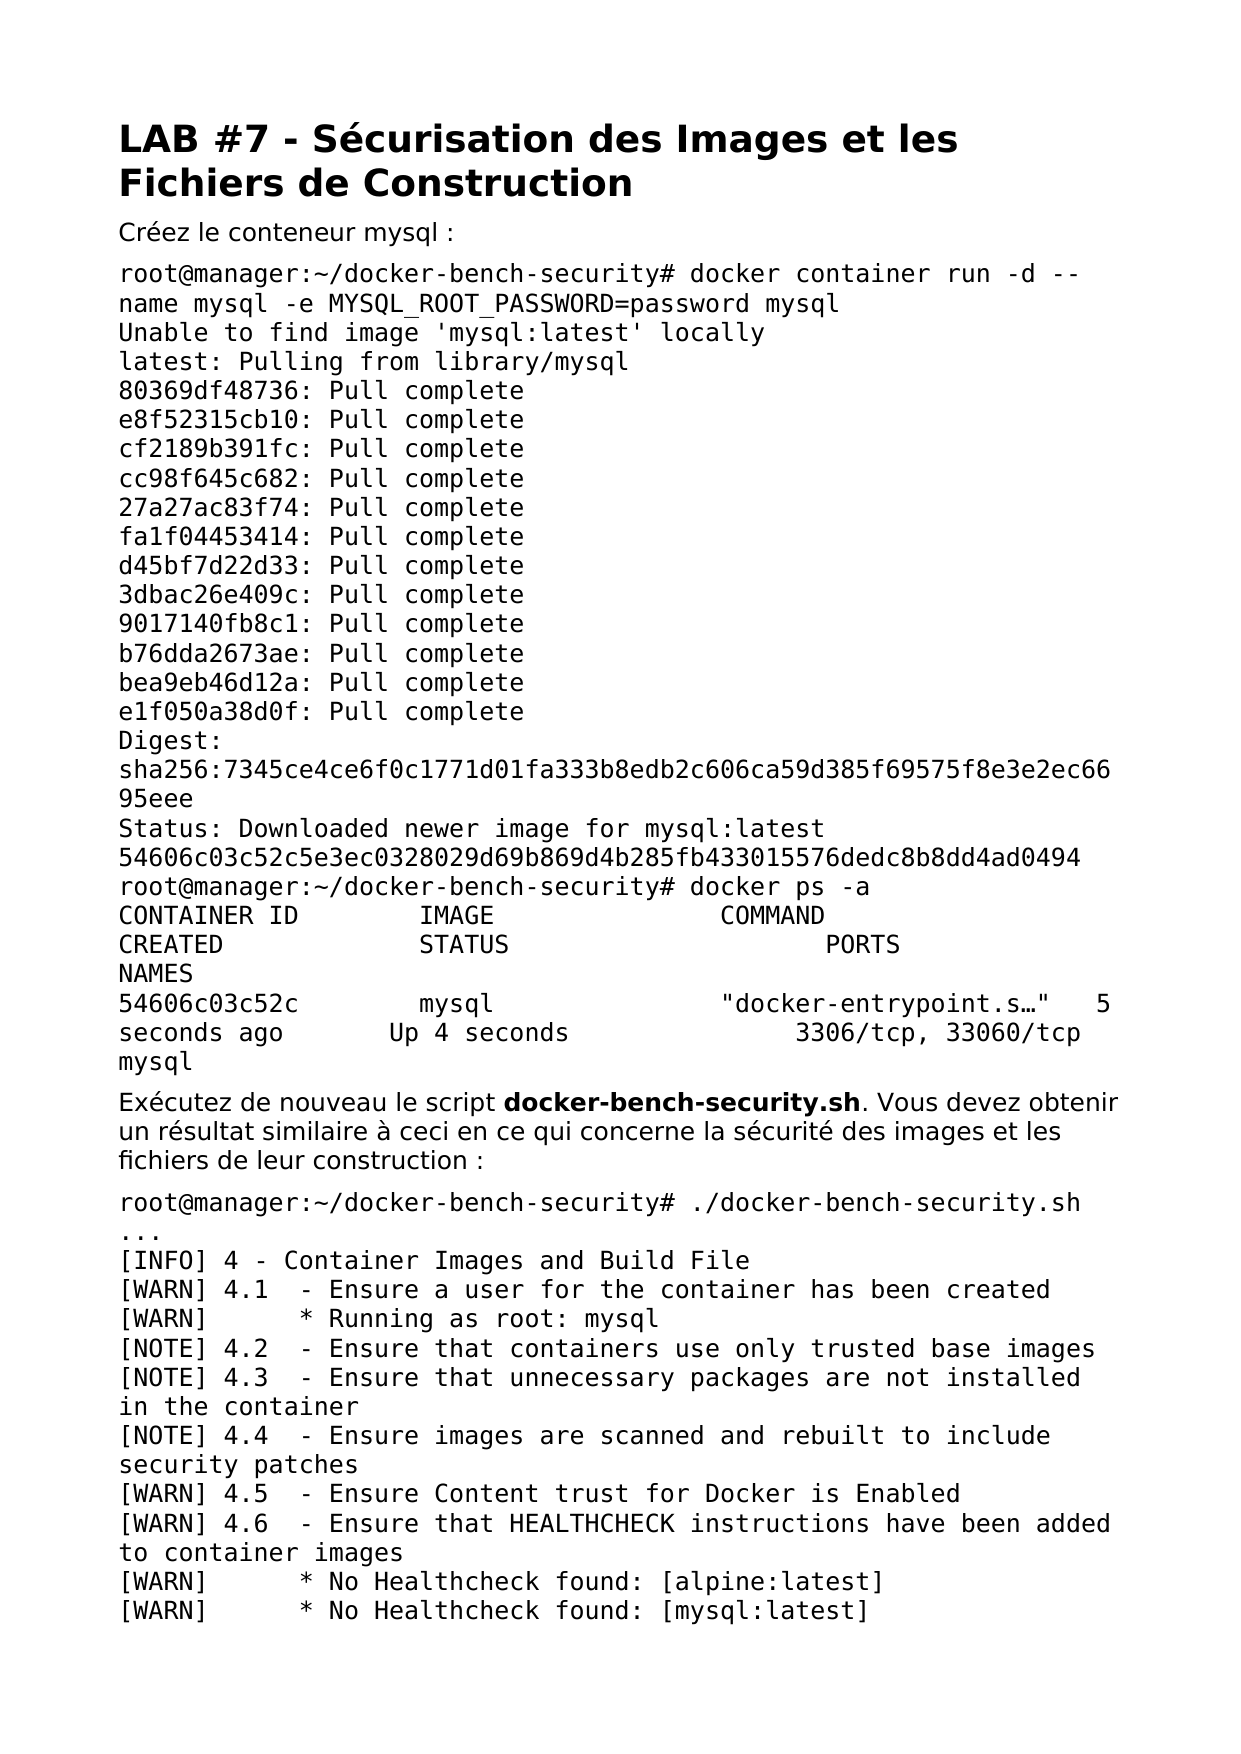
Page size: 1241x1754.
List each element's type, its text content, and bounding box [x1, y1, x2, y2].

subtitle LAB #7 - Sécurisation des Images et les Fichiers de Construction [118, 118, 1122, 205]
text Exécutez de nouveau le script docker-bench-security.sh. Vous devez obtenir un résultat similaire à ceci en ce qui concerne la sécurité des images et les fichiers de leur construction : [118, 1088, 1122, 1176]
text Créez le conteneur mysql : [118, 218, 1122, 247]
text root@manager:~/docker-bench-security# ./docker-bench-security.sh ... [INFO] 4 - Container Images and Build File [WARN] 4.1 - Ensure a user for the container has been created [WARN] * Running as root: mysql [NOTE] 4.2 - Ensure that containers use only trusted base images [NOTE] 4.3 - Ensure that unnecessary packages are not installed in the container [NOTE] 4.4 - Ensure images are scanned and rebuilt to include security patches [WARN] 4.5 - Ensure Content trust for Docker is Enabled [WARN] 4.6 - Ensure that HEALTHCHECK instructions have been added to container images [WARN] * No Healthcheck found: [alpine:latest] [WARN] * No Healthcheck found: [mysql:latest] [118, 1188, 1122, 1626]
text root@manager:~/docker-bench-security# docker container run -d --name mysql -e MYSQL_ROOT_PASSWORD=password mysql Unable to find image 'mysql:latest' locally latest: Pulling from library/mysql 80369df48736: Pull complete e8f52315cb10: Pull complete cf2189b391fc: Pull complete cc98f645c682: Pull complete 27a27ac83f74: Pull complete fa1f04453414: Pull complete d45bf7d22d33: Pull complete 3dbac26e409c: Pull complete 9017140fb8c1: Pull complete b76dda2673ae: Pull complete bea9eb46d12a: Pull complete e1f050a38d0f: Pull complete Digest: sha256:7345ce4ce6f0c1771d01fa333b8edb2c606ca59d385f69575f8e3e2ec6695eee Status: Downloaded newer image for mysql:latest 54606c03c52c5e3ec0328029d69b869d4b285fb433015576dedc8b8dd4ad0494 root@manager:~/docker-bench-security# docker ps -a CONTAINER ID IMAGE COMMAND CREATED STATUS PORTS NAMES 54606c03c52c mysql "docker-entrypoint.s…" 5 seconds ago Up 4 seconds 3306/tcp, 33060/tcp mysql [118, 259, 1122, 1076]
